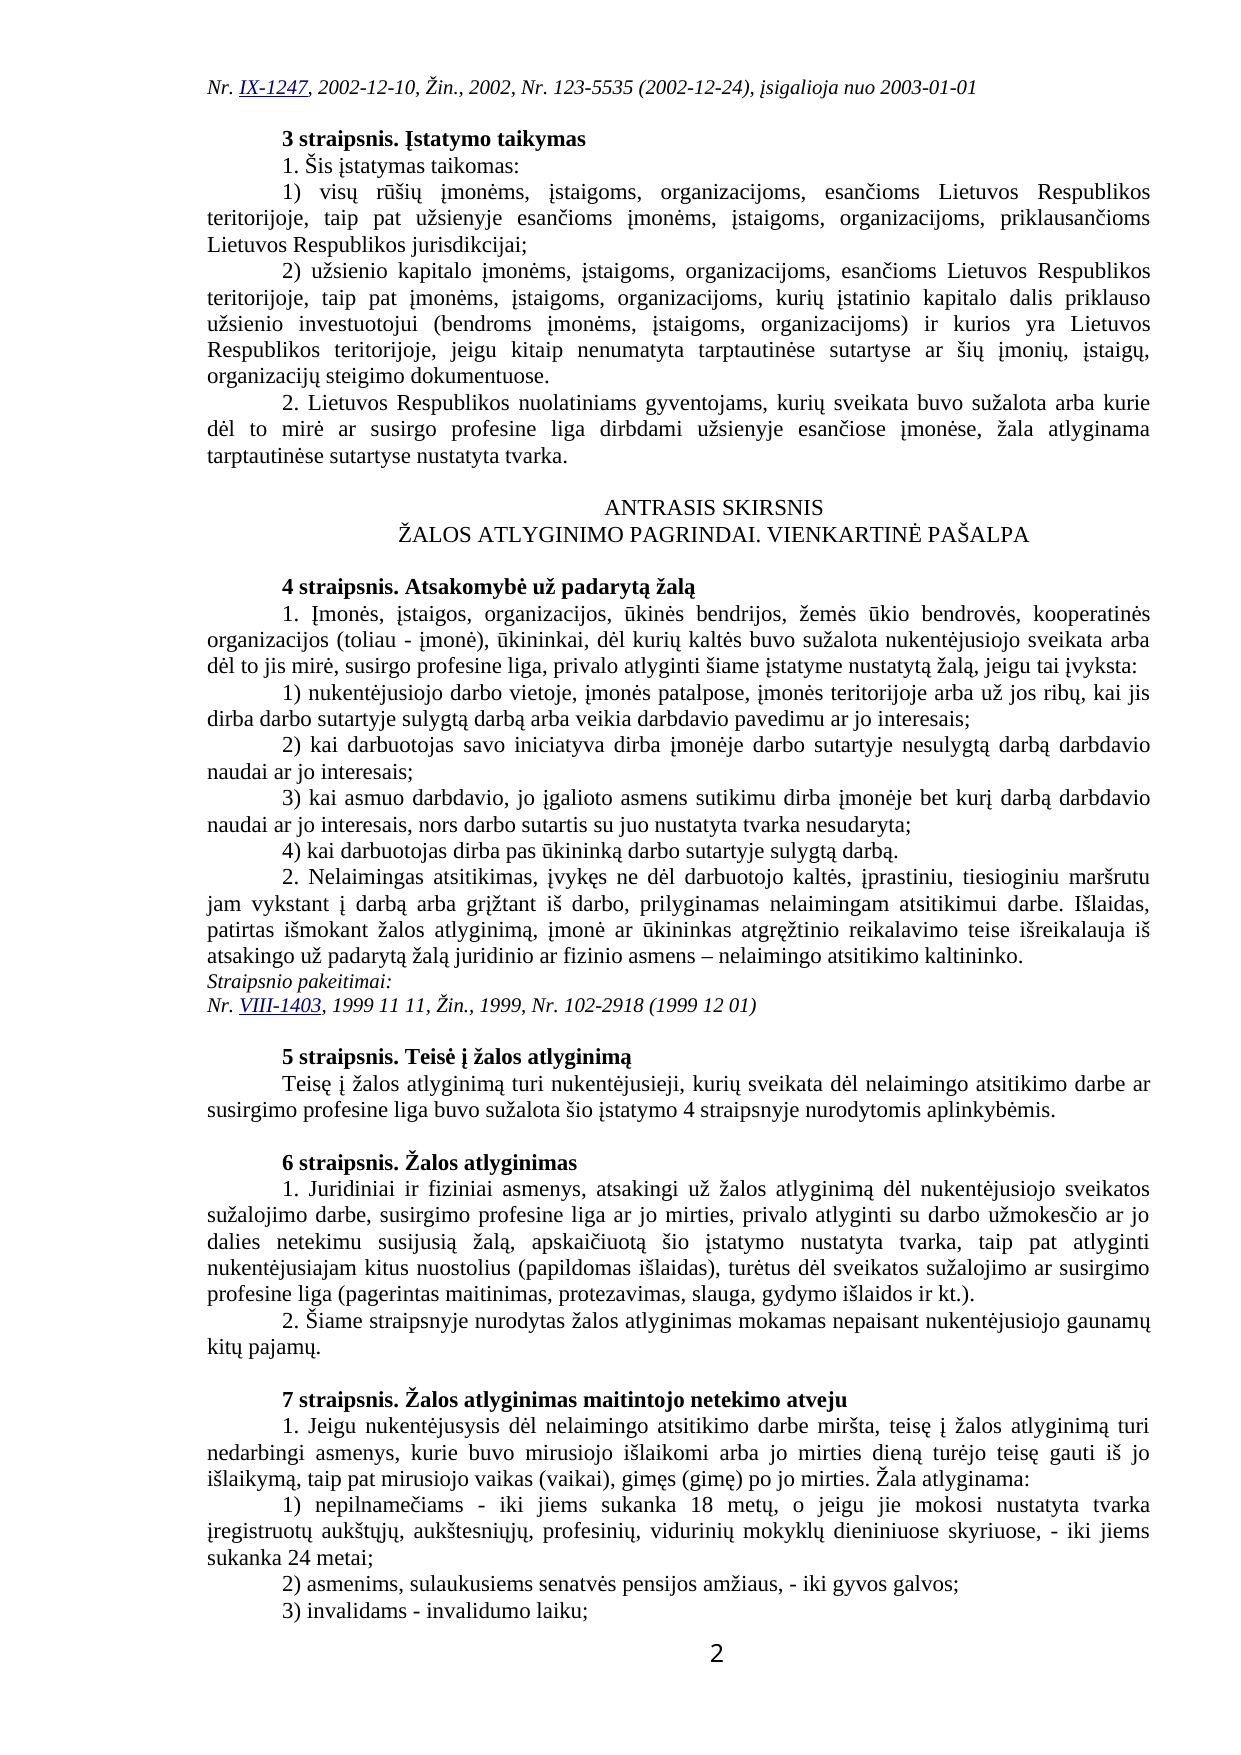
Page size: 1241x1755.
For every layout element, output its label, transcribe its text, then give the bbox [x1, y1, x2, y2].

text Teisę į žalos atlyginimą turi nukentėjusieji, kurių sveikata dėl nelaimingo atsitikimo darbe ar susirgimo profesine liga buvo sužalota šio įstatymo 4 straipsnyje nurodytomis aplinkybėmis. [207, 1069, 1152, 1122]
text 2. Nelaimingas atsitikimas, įvykęs ne dėl darbuotojo kaltės, įprastiniu, tiesioginiu maršrutu jam vykstant į darbą arba grįžtant iš darbo, prilyginamas nelaimingam atsitikimui darbe. Išlaidas, patirtas išmokant žalos atlyginimą, įmonė ar ūkininkas atgręžtinio reikalavimo teise išreikalauja iš atsakingo už padarytą žalą juridinio ar fizinio asmens – nelaimingo atsitikimo kaltininko. [207, 863, 1152, 969]
text 7 straipsnis. Žalos atlyginimas maitintojo netekimo atveju [207, 1386, 1152, 1412]
text 6 straipsnis. Žalos atlyginimas [207, 1149, 1152, 1175]
text Nr. VIII-1403, 1999 11 11, Žin., 1999, Nr. 102-2918 (1999 12 01) [207, 993, 1152, 1017]
text 1. Šis įstatymas taikomas: [207, 152, 1152, 178]
text 3) invalidams - invalidumo laiku; [207, 1597, 1152, 1623]
text 1. Jeigu nukentėjusysis dėl nelaimingo atsitikimo darbe miršta, teisę į žalos atlyginimą turi nedarbingi asmenys, kurie buvo mirusiojo išlaikomi arba jo mirties dieną turėjo teisę gauti iš jo išlaikymą, taip pat mirusiojo vaikas (vaikai), gimęs (gimę) po jo mirties. Žala atlyginama: [207, 1412, 1152, 1491]
text 2. Šiame straipsnyje nurodytas žalos atlyginimas mokamas nepaisant nukentėjusiojo gaunamų kitų pajamų. [207, 1307, 1152, 1359]
text 3) kai asmuo darbdavio, jo įgalioto asmens sutikimu dirba įmonėje bet kurį darbą darbdavio naudai ar jo interesais, nors darbo sutartis su juo nustatyta tvarka nesudaryta; [207, 784, 1152, 837]
text 1. Įmonės, įstaigos, organizacijos, ūkinės bendrijos, žemės ūkio bendrovės, kooperatinės organizacijos (toliau - įmonė), ūkininkai, dėl kurių kaltės buvo sužalota nukentėjusiojo sveikata arba dėl to jis mirė, susirgo profesine liga, privalo atlyginti šiame įstatyme nustatytą žalą, jeigu tai įvyksta: [207, 600, 1152, 679]
text 4) kai darbuotojas dirba pas ūkininką darbo sutartyje sulygtą darbą. [207, 837, 1152, 863]
text 5 straipsnis. Teisė į žalos atlyginimą [207, 1043, 1152, 1069]
text Nr. IX-1247, 2002-12-10, Žin., 2002, Nr. 123-5535 (2002-12-24), įsigalioja nuo 2003-01-01 [207, 75, 1152, 99]
text 1. Juridiniai ir fiziniai asmenys, atsakingi už žalos atlyginimą dėl nukentėjusiojo sveikatos sužalojimo darbe, susirgimo profesine liga ar jo mirties, privalo atlyginti su darbo užmokesčio ar jo dalies netekimu susijusią žalą, apskaičiuotą šio įstatymo nustatyta tvarka, taip pat atlyginti nukentėjusiajam kitus nuostolius (papildomas išlaidas), turėtus dėl sveikatos sužalojimo ar susirgimo profesine liga (pagerintas maitinimas, protezavimas, slauga, gydymo išlaidos ir kt.). [207, 1175, 1152, 1307]
text 2) asmenims, sulaukusiems senatvės pensijos amžiaus, - iki gyvos galvos; [207, 1570, 1152, 1597]
text 1) nepilnamečiams - iki jiems sukanka 18 metų, o jeigu jie mokosi nustatyta tvarka įregistruotų aukštųjų, aukštesniųjų, profesinių, vidurinių mokyklų dieniniuose skyriuose, - iki jiems sukanka 24 metai; [207, 1491, 1152, 1570]
text ŽALOS ATLYGINIMO PAGRINDAI. VIENKARTINĖ PAŠALPA [207, 521, 1152, 547]
text 3 straipsnis. Įstatymo taikymas [207, 125, 1152, 152]
text 2) užsienio kapitalo įmonėms, įstaigoms, organizacijoms, esančioms Lietuvos Respublikos teritorijoje, taip pat įmonėms, įstaigoms, organizacijoms, kurių įstatinio kapitalo dalis priklauso užsienio investuotojui (bendroms įmonėms, įstaigoms, organizacijoms) ir kurios yra Lietuvos Respublikos teritorijoje, jeigu kitaip nenumatyta tarptautinėse sutartyse ar šių įmonių, įstaigų, organizacijų steigimo dokumentuose. [207, 257, 1152, 389]
text ANTRASIS SKIRSNIS [207, 494, 1152, 521]
text Straipsnio pakeitimai: [207, 969, 1152, 993]
text 1) nukentėjusiojo darbo vietoje, įmonės patalpose, įmonės teritorijoje arba už jos ribų, kai jis dirba darbo sutartyje sulygtą darbą arba veikia darbdavio pavedimu ar jo interesais; [207, 679, 1152, 732]
text 4 straipsnis. Atsakomybė už padarytą žalą [207, 573, 1152, 600]
text 2) kai darbuotojas savo iniciatyva dirba įmonėje darbo sutartyje nesulygtą darbą darbdavio naudai ar jo interesais; [207, 732, 1152, 784]
text 2. Lietuvos Respublikos nuolatiniams gyventojams, kurių sveikata buvo sužalota arba kurie dėl to mirė ar susirgo profesine liga dirbdami užsienyje esančiose įmonėse, žala atlyginama tarptautinėse sutartyse nustatyta tvarka. [207, 389, 1152, 468]
text 1) visų rūšių įmonėms, įstaigoms, organizacijoms, esančioms Lietuvos Respublikos teritorijoje, taip pat užsienyje esančioms įmonėms, įstaigoms, organizacijoms, priklausančioms Lietuvos Respublikos jurisdikcijai; [207, 178, 1152, 257]
